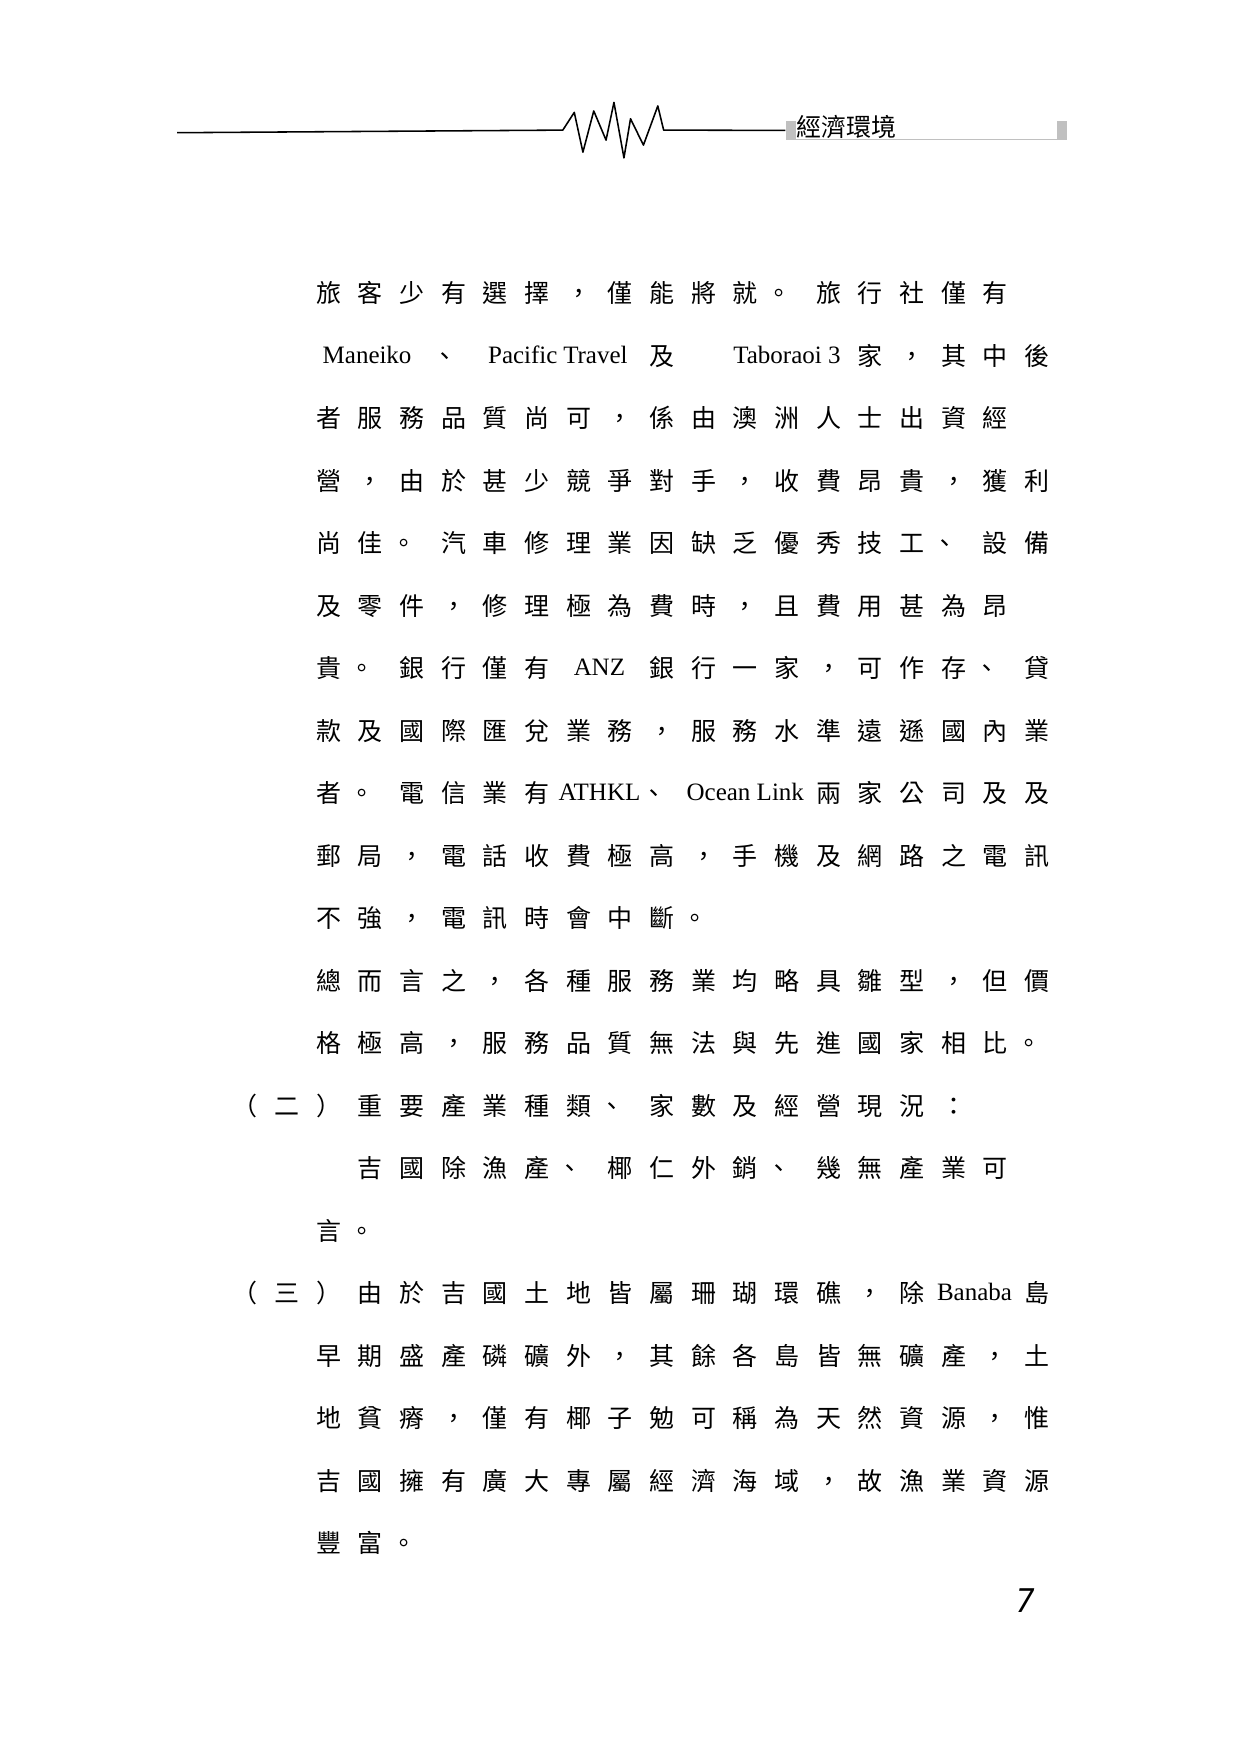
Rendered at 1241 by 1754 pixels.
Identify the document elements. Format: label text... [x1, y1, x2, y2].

text 總而言之，各種服務業均略具雛型，但價格極高，服務品質無法與先進國家相比。 [281, 938, 1058, 1063]
text （二）重要產業種類、家數及經營現況： [207, 1063, 1058, 1125]
text 吉國除漁產、椰仁外銷、幾無產業可言。 [281, 1125, 1058, 1250]
text （三）由於吉國土地皆屬珊瑚環礁，除Banaba島早期盛產磷礦外，其餘各島皆無礦產，土地貧瘠，僅有椰子勉可稱為天然資源，惟吉國擁有廣大專屬經濟海域，故漁業資源豐富。 [207, 1250, 1058, 1563]
text 旅客少有選擇，僅能將就。旅行社僅有Maneiko 、Pacific Travel及 Taboraoi 3家，其中後者服務品質尚可，係由澳洲人士出資經營，由於甚少競爭對手，收費昂貴，獲利尚佳。汽車修理業因缺乏優秀技工、設備及零件，修理極為費時，且費用甚為昂貴。銀行僅有ANZ銀行一家，可作存、貸款及國際匯兌業務，服務水準遠遜國內業者。電信業有ATHKL、Ocean Link兩家公司及及郵局，電話收費極高，手機及網路之電訊不強，電訊時會中斷。 [281, 250, 1058, 938]
